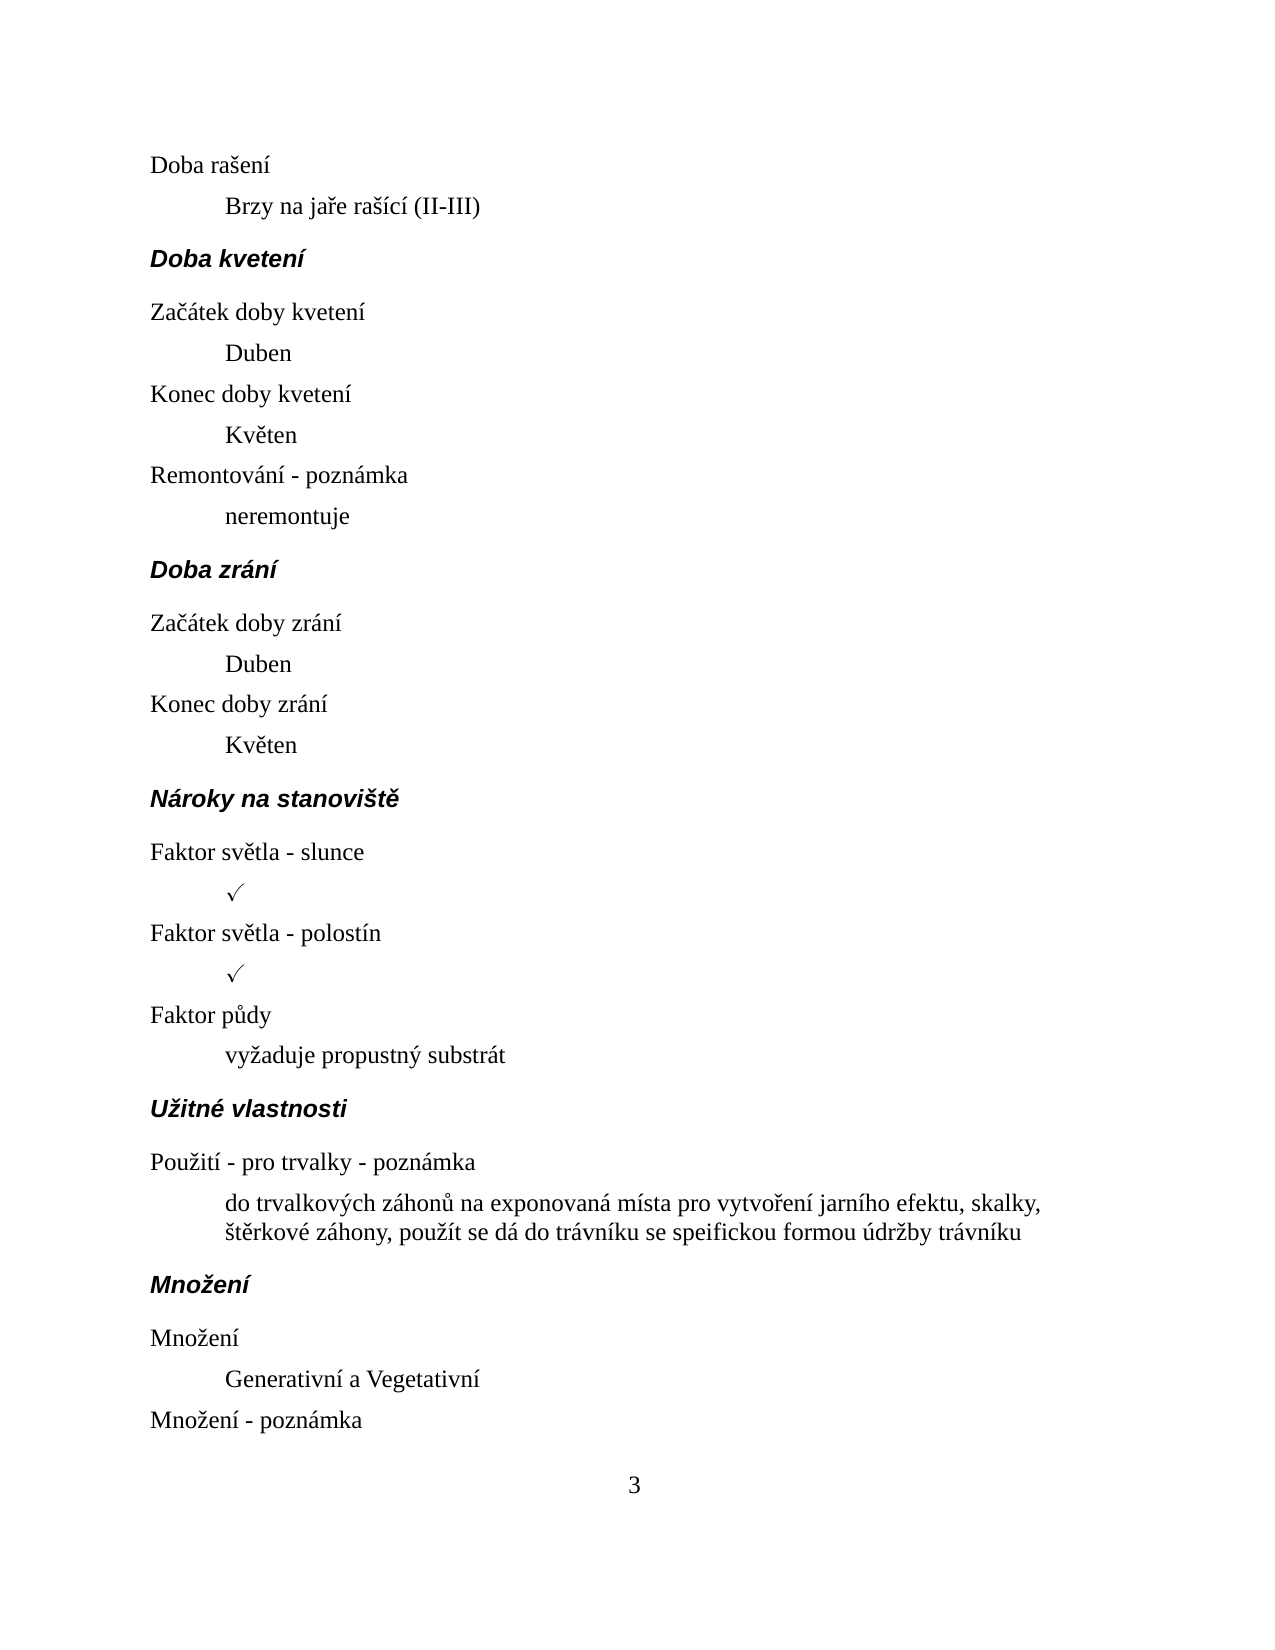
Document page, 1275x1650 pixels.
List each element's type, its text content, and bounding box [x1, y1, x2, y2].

text Faktor světla - slunce [150, 837, 1125, 866]
subtitle Doba kvetení [150, 244, 1125, 273]
text Konec doby kvetení [150, 379, 1125, 408]
text neremontuje [225, 501, 1125, 530]
text Množení [150, 1323, 1125, 1352]
text Generativní a Vegetativní [225, 1364, 1125, 1393]
subtitle Nároky na stanoviště [150, 784, 1125, 812]
text Začátek doby kvetení [150, 297, 1125, 326]
text Remontování - poznámka [150, 460, 1125, 489]
text Faktor světla - polostín [150, 918, 1125, 947]
text Množení - poznámka [150, 1405, 1125, 1434]
text Květen [225, 730, 1125, 759]
text Brzy na jaře rašící (II-III) [225, 191, 1125, 219]
text do trvalkových záhonů na exponovaná místa pro vytvoření jarního efektu, skalky, štěrkové záhony, použít se dá do trávníku se speifickou formou údržby trávníku [225, 1188, 1125, 1246]
text ✓ [225, 959, 1125, 988]
subtitle Užitné vlastnosti [150, 1094, 1125, 1123]
text Duben [225, 649, 1125, 677]
text Použití - pro trvalky - poznámka [150, 1147, 1125, 1176]
subtitle Množení [150, 1271, 1125, 1299]
text Konec doby zrání [150, 689, 1125, 718]
text Doba rašení [150, 150, 1125, 179]
text vyžaduje propustný substrát [225, 1041, 1125, 1069]
text Faktor půdy [150, 1000, 1125, 1028]
text ✓ [225, 878, 1125, 906]
subtitle Doba zrání [150, 555, 1125, 583]
text Začátek doby zrání [150, 608, 1125, 637]
text Duben [225, 338, 1125, 367]
text Květen [225, 420, 1125, 448]
